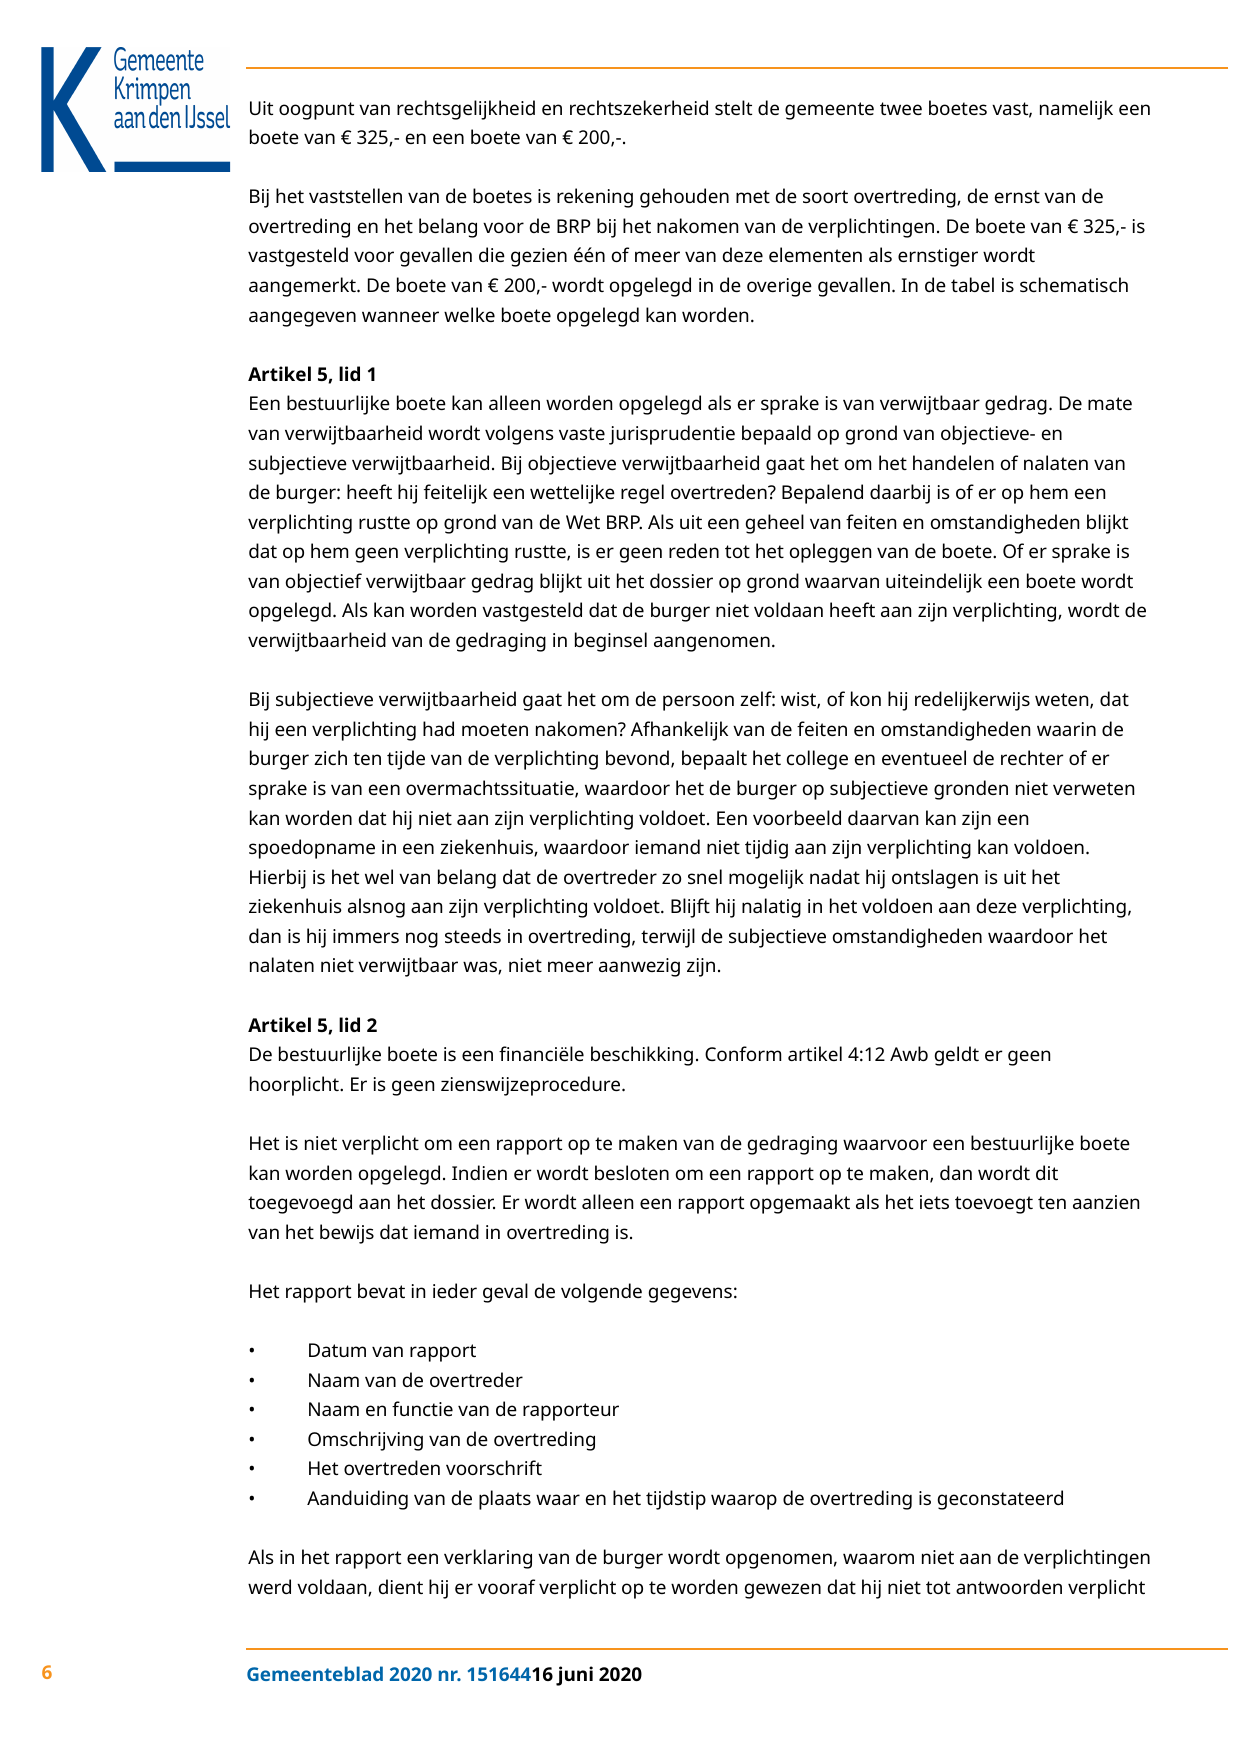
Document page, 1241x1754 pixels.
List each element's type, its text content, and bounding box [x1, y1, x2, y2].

text Het is niet verplicht om een rapport op te maken van de gedraging waarvoor een bestuurlijke boete kan worden opgelegd. Indien er wordt besloten om een rapport op te maken, dan wordt dit toegevoegd aan het dossier. Er wordt alleen een rapport opgemaakt als het iets toevoegt ten aanzien van het bewijs dat iemand in overtreding is. [248, 1130, 1152, 1245]
text Als in het rapport een verklaring van de burger wordt opgenomen, waarom niet aan de verplichtingen werd voldaan, dient hij er vooraf verplicht op te worden gewezen dat hij niet tot antwoorden verplicht [248, 1544, 1152, 1600]
text Bij het vaststellen van de boetes is rekening gehouden met de soort overtreding, de ernst van de overtreding en het belang voor de BRP bij het nakomen van de verplichtingen. De boete van € 325,- is vastgesteld voor gevallen die gezien één of meer van deze elementen als ernstiger wordt aangemerkt. De boete van € 200,- wordt opgelegd in de overige gevallen. In de tabel is schematisch aangegeven wanneer welke boete opgelegd kan worden. [248, 183, 1152, 328]
text Artikel 5, lid 2 [248, 1012, 1152, 1038]
list Omschrijving van de overtreding [248, 1426, 1152, 1452]
text Het rapport bevat in ieder geval de volgende gegevens: [248, 1278, 1152, 1304]
list Datum van rapport [248, 1337, 1152, 1363]
list Naam van de overtreder [248, 1367, 1152, 1393]
picture [41, 47, 231, 172]
list Naam en functie van de rapporteur [248, 1396, 1152, 1422]
text De bestuurlijke boete is een financiële beschikking. Conform artikel 4:12 Awb geldt er geen hoorplicht. Er is geen zienswijzeprocedure. [248, 1041, 1152, 1097]
list Het overtreden voorschrift [248, 1456, 1152, 1481]
list Aanduiding van de plaats waar en het tijdstip waarop de overtreding is geconstateerd [248, 1485, 1152, 1511]
text Een bestuurlijke boete kan alleen worden opgelegd als er sprake is van verwijtbaar gedrag. De mate van verwijtbaarheid wordt volgens vaste jurisprudentie bepaald op grond van objectieve- en subjectieve verwijtbaarheid. Bij objectieve verwijtbaarheid gaat het om het handelen of nalaten van de burger: heeft hij feitelijk een wettelijke regel overtreden? Bepalend daarbij is of er op hem een verplichting rustte op grond van de Wet BRP. Als uit een geheel van feiten en omstandigheden blijkt dat op hem geen verplichting rustte, is er geen reden tot het opleggen van de boete. Of er sprake is van objectief verwijtbaar gedrag blijkt uit het dossier op grond waarvan uiteindelijk een boete wordt opgelegd. Als kan worden vastgesteld dat de burger niet voldaan heeft aan zijn verplichting, wordt de verwijtbaarheid van de gedraging in beginsel aangenomen. [248, 391, 1152, 653]
text Uit oogpunt van rechtsgelijkheid en rechtszekerheid stelt de gemeente twee boetes vast, namelijk een boete van € 325,- en een boete van € 200,-. [248, 95, 1152, 150]
text Bij subjectieve verwijtbaarheid gaat het om de persoon zelf: wist, of kon hij redelijkerwijs weten, dat hij een verplichting had moeten nakomen? Afhankelijk van de feiten en omstandigheden waarin de burger zich ten tijde van de verplichting bevond, bepaalt het college en eventueel de rechter of er sprake is van een overmachtssituatie, waardoor het de burger op subjectieve gronden niet verweten kan worden dat hij niet aan zijn verplichting voldoet. Een voorbeeld daarvan kan zijn een spoedopname in een ziekenhuis, waardoor iemand niet tijdig aan zijn verplichting kan voldoen. Hierbij is het wel van belang dat de overtreder zo snel mogelijk nadat hij ontslagen is uit het ziekenhuis alsnog aan zijn verplichting voldoet. Blijft hij nalatig in het voldoen aan deze verplichting, dan is hij immers nog steeds in overtreding, terwijl de subjectieve omstandigheden waardoor het nalaten niet verwijtbaar was, niet meer aanwezig zijn. [248, 686, 1152, 978]
text Artikel 5, lid 1 [248, 361, 1152, 387]
